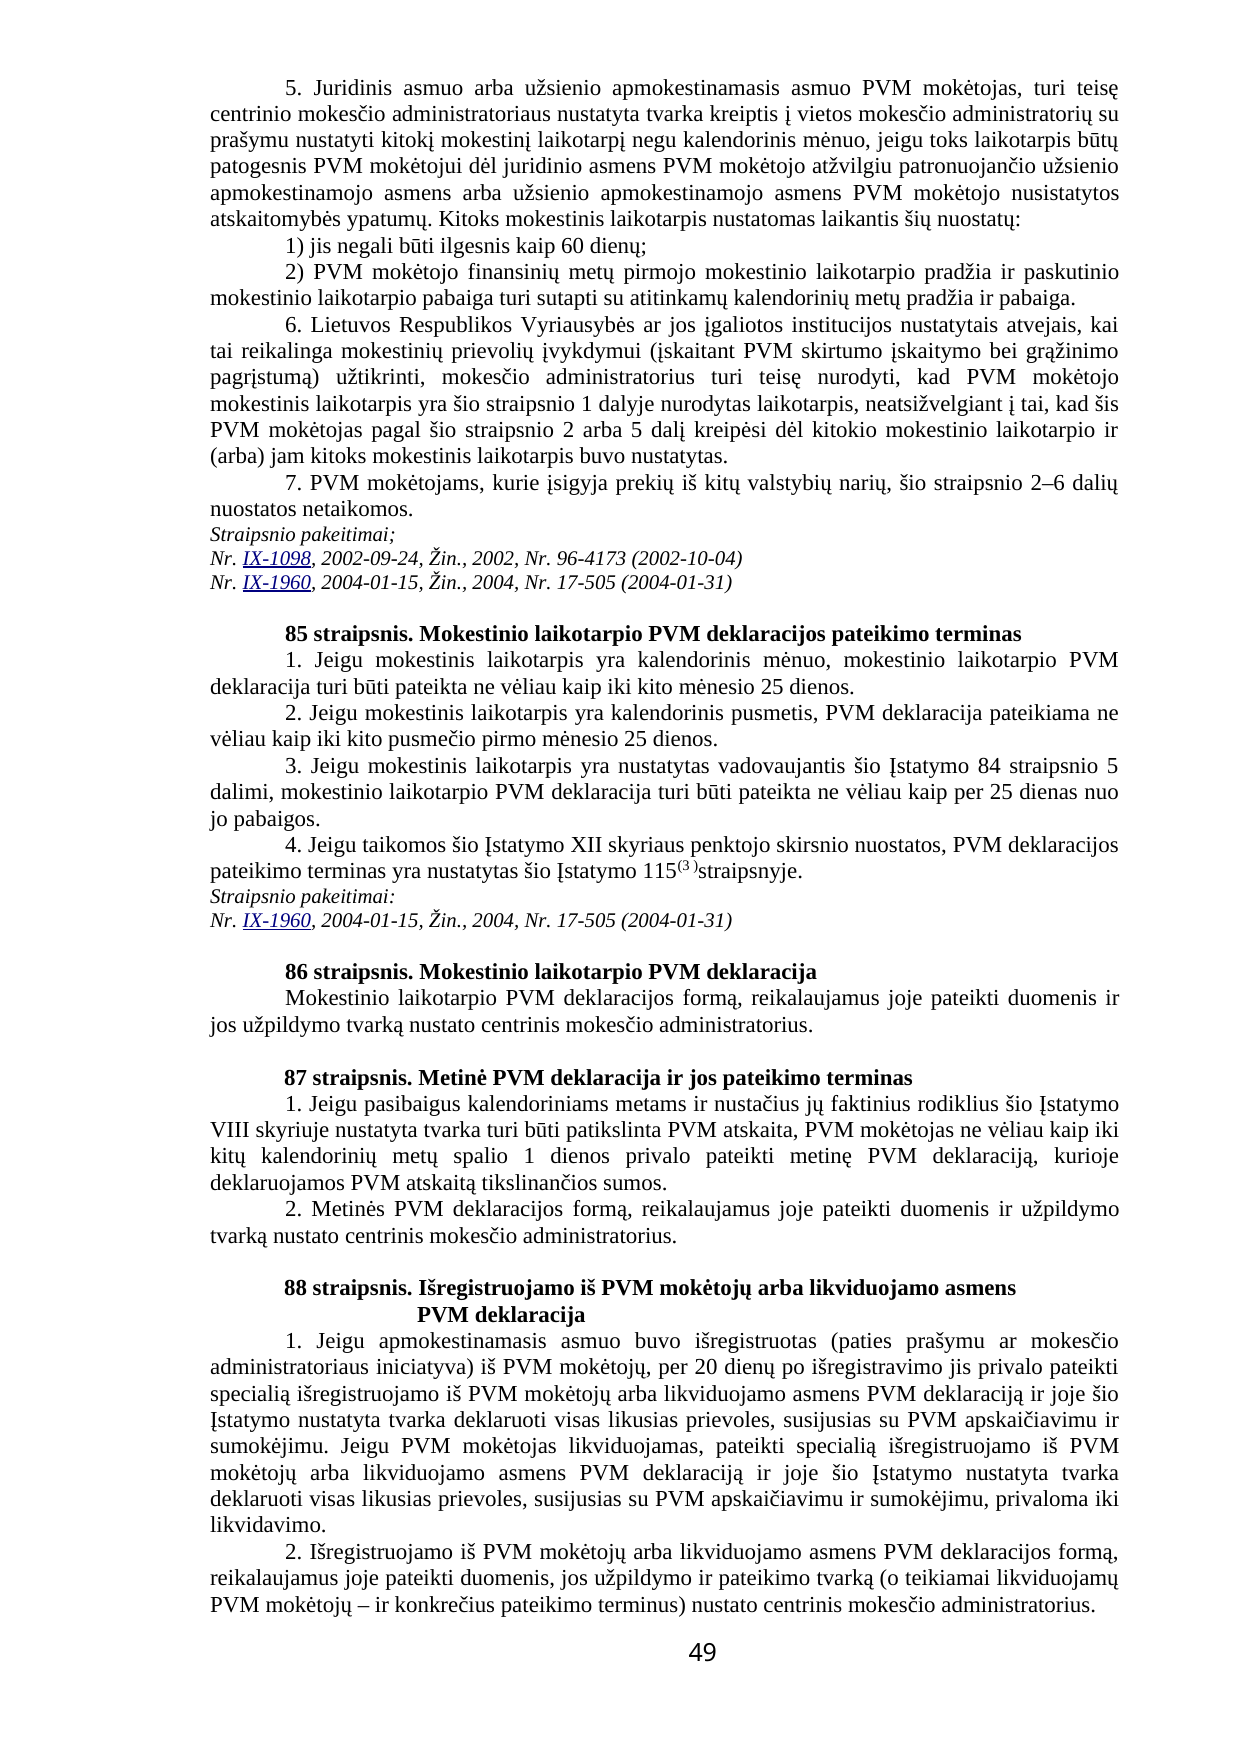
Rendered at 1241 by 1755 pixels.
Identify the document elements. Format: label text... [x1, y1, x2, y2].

text 1) jis negali būti ilgesnis kaip 60 dienų; [210, 232, 1120, 258]
text 2) PVM mokėtojo finansinių metų pirmojo mokestinio laikotarpio pradžia ir paskutinio mokestinio laikotarpio pabaiga turi sutapti su atitinkamų kalendorinių metų pradžia ir pabaiga. [210, 258, 1120, 311]
text 6. Lietuvos Respublikos Vyriausybės ar jos įgaliotos institucijos nustatytais atvejais, kai tai reikalinga mokestinių prievolių įvykdymui (įskaitant PVM skirtumo įskaitymo bei grąžinimo pagrįstumą) užtikrinti, mokesčio administratorius turi teisę nurodyti, kad PVM mokėtojo mokestinis laikotarpis yra šio straipsnio 1 dalyje nurodytas laikotarpis, neatsižvelgiant į tai, kad šis PVM mokėtojas pagal šio straipsnio 2 arba 5 dalį kreipėsi dėl kitokio mokestinio laikotarpio ir (arba) jam kitoks mokestinis laikotarpis buvo nustatytas. [210, 311, 1120, 469]
text 2. Jeigu mokestinis laikotarpis yra kalendorinis pusmetis, PVM deklaracija pateikiama ne vėliau kaip iki kito pusmečio pirmo mėnesio 25 dienos. [210, 699, 1120, 752]
text Nr. IX-1960, 2004-01-15, Žin., 2004, Nr. 17-505 (2004-01-31) [210, 908, 1120, 932]
text 85 straipsnis. Mokestinio laikotarpio PVM deklaracijos pateikimo terminas [210, 620, 1120, 646]
text 4. Jeigu taikomos šio Įstatymo XII skyriaus penktojo skirsnio nuostatos, PVM deklaracijos pateikimo terminas yra nustatytas šio Įstatymo 115(3 )straipsnyje. [210, 831, 1120, 884]
text 3. Jeigu mokestinis laikotarpis yra nustatytas vadovaujantis šio Įstatymo 84 straipsnio 5 dalimi, mokestinio laikotarpio PVM deklaracija turi būti pateikta ne vėliau kaip per 25 dienas nuo jo pabaigos. [210, 752, 1120, 831]
text 2. Išregistruojamo iš PVM mokėtojų arba likviduojamo asmens PVM deklaracijos formą, reikalaujamus joje pateikti duomenis, jos užpildymo ir pateikimo tvarką (o teikiamai likviduojamų PVM mokėtojų – ir konkrečius pateikimo terminus) nustato centrinis mokesčio administratorius. [210, 1538, 1120, 1617]
text 5. Juridinis asmuo arba užsienio apmokestinamasis asmuo PVM mokėtojas, turi teisę centrinio mokesčio administratoriaus nustatyta tvarka kreiptis į vietos mokesčio administratorių su prašymu nustatyti kitokį mokestinį laikotarpį negu kalendorinis mėnuo, jeigu toks laikotarpis būtų patogesnis PVM mokėtojui dėl juridinio asmens PVM mokėtojo atžvilgiu patronuojančio užsienio apmokestinamojo asmens arba užsienio apmokestinamojo asmens PVM mokėtojo nusistatytos atskaitomybės ypatumų. Kitoks mokestinis laikotarpis nustatomas laikantis šių nuostatų: [210, 73, 1120, 232]
text 7. PVM mokėtojams, kurie įsigyja prekių iš kitų valstybių narių, šio straipsnio 2–6 dalių nuostatos netaikomos. [210, 469, 1120, 522]
text Nr. IX-1960, 2004-01-15, Žin., 2004, Nr. 17-505 (2004-01-31) [210, 570, 1120, 594]
text PVM deklaracija [210, 1301, 1120, 1327]
text 87 straipsnis. Metinė PVM deklaracija ir jos pateikimo terminas [210, 1063, 1120, 1090]
text Straipsnio pakeitimai; [210, 522, 1120, 546]
text Nr. IX-1098, 2002-09-24, Žin., 2002, Nr. 96-4173 (2002-10-04) [210, 546, 1120, 570]
text Mokestinio laikotarpio PVM deklaracijos formą, reikalaujamus joje pateikti duomenis ir jos užpildymo tvarką nustato centrinis mokesčio administratorius. [210, 984, 1120, 1037]
text 88 straipsnis. Išregistruojamo iš PVM mokėtojų arba likviduojamo asmens [210, 1274, 1120, 1301]
text 86 straipsnis. Mokestinio laikotarpio PVM deklaracija [210, 958, 1120, 984]
text Straipsnio pakeitimai: [210, 884, 1120, 908]
text 1. Jeigu pasibaigus kalendoriniams metams ir nustačius jų faktinius rodiklius šio Įstatymo VIII skyriuje nustatyta tvarka turi būti patikslinta PVM atskaita, PVM mokėtojas ne vėliau kaip iki kitų kalendorinių metų spalio 1 dienos privalo pateikti metinę PVM deklaraciją, kurioje deklaruojamos PVM atskaitą tikslinančios sumos. [210, 1090, 1120, 1195]
text 1. Jeigu apmokestinamasis asmuo buvo išregistruotas (paties prašymu ar mokesčio administratoriaus iniciatyva) iš PVM mokėtojų, per 20 dienų po išregistravimo jis privalo pateikti specialią išregistruojamo iš PVM mokėtojų arba likviduojamo asmens PVM deklaraciją ir joje šio Įstatymo nustatyta tvarka deklaruoti visas likusias prievoles, susijusias su PVM apskaičiavimu ir sumokėjimu. Jeigu PVM mokėtojas likviduojamas, pateikti specialią išregistruojamo iš PVM mokėtojų arba likviduojamo asmens PVM deklaraciją ir joje šio Įstatymo nustatyta tvarka deklaruoti visas likusias prievoles, susijusias su PVM apskaičiavimu ir sumokėjimu, privaloma iki likvidavimo. [210, 1327, 1120, 1538]
text 2. Metinės PVM deklaracijos formą, reikalaujamus joje pateikti duomenis ir užpildymo tvarką nustato centrinis mokesčio administratorius. [210, 1195, 1120, 1248]
text 1. Jeigu mokestinis laikotarpis yra kalendorinis mėnuo, mokestinio laikotarpio PVM deklaracija turi būti pateikta ne vėliau kaip iki kito mėnesio 25 dienos. [210, 646, 1120, 699]
